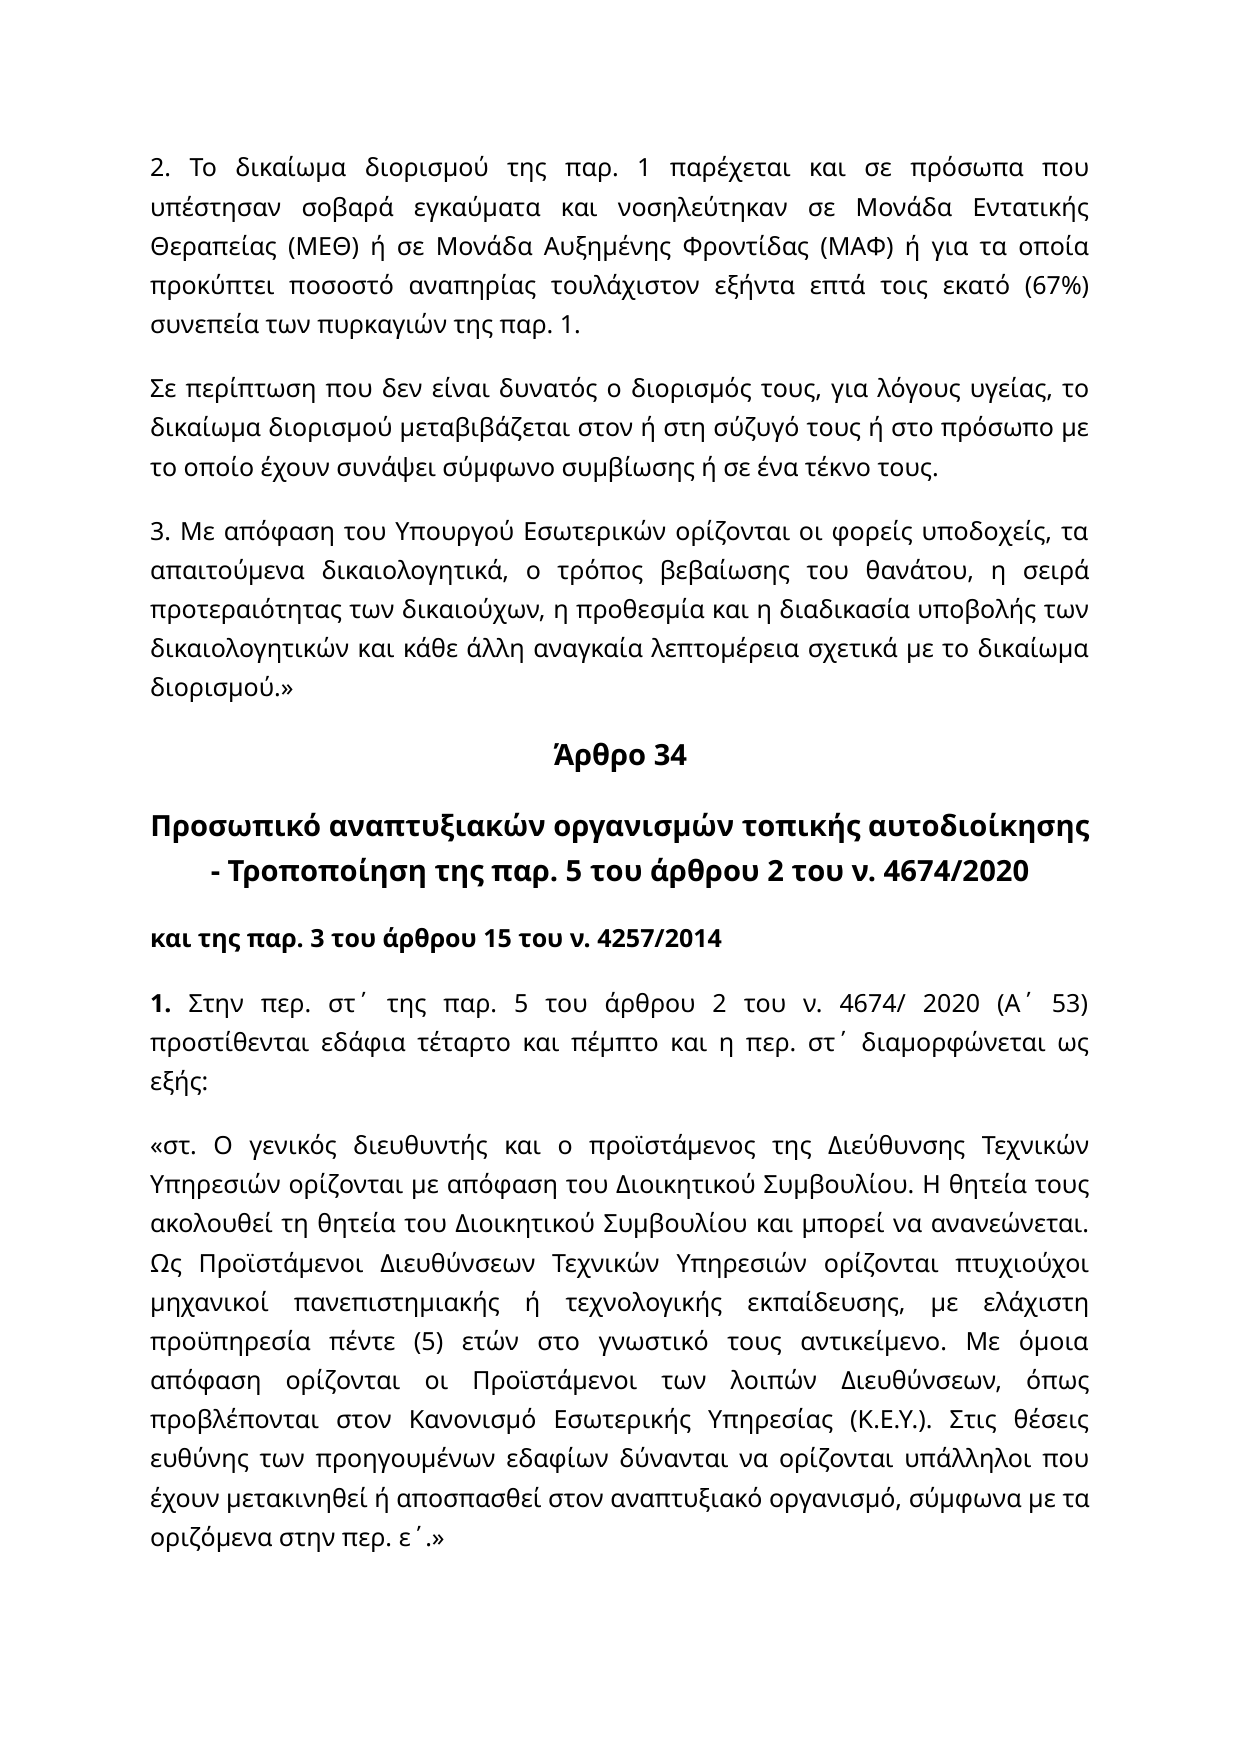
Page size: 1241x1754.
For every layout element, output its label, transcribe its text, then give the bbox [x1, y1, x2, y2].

text Σε περίπτωση που δεν είναι δυνατός ο διορισμός τους, για λόγους υγείας, το δικαίωμα διορισμού μεταβιβάζεται στον ή στη σύζυγό τους ή στο πρόσωπο με το οποίο έχουν συνάψει σύμφωνο συμβίωσης ή σε ένα τέκνο τους. [150, 371, 1090, 483]
text και της παρ. 3 του άρθρου 15 του ν. 4257/2014 [150, 921, 1090, 955]
subtitle Άρθρο 34 [150, 734, 1090, 774]
text 3. Με απόφαση του Υπουργού Εσωτερικών ορίζονται οι φορείς υποδοχείς, τα απαιτούμενα δικαιολογητικά, ο τρόπος βεβαίωσης του θανάτου, η σειρά προτεραιότητας των δικαιούχων, η προθεσμία και η διαδικασία υποβολής των δικαιολογητικών και κάθε άλλη αναγκαία λεπτομέρεια σχετικά με το δικαίωμα διορισμού.» [150, 513, 1090, 704]
text «στ. Ο γενικός διευθυντής και ο προϊστάμενος της Διεύθυνσης Τεχνικών Υπηρεσιών ορίζονται με απόφαση του Διοικητικού Συμβουλίου. Η θητεία τους ακολουθεί τη θητεία του Διοικητικού Συμβουλίου και μπορεί να ανανεώνεται. Ως Προϊστάμενοι Διευθύνσεων Τεχνικών Υπηρεσιών ορίζονται πτυχιούχοι μηχανικοί πανεπιστημιακής ή τεχνολογικής εκπαίδευσης, με ελάχιστη προϋπηρεσία πέντε (5) ετών στο γνωστικό τους αντικείμενο. Με όμοια απόφαση ορίζονται οι Προϊστάμενοι των λοιπών Διευθύνσεων, όπως προβλέπονται στον Κανονισμό Εσωτερικής Υπηρεσίας (Κ.Ε.Υ.). Στις θέσεις ευθύνης των προηγουμένων εδαφίων δύνανται να ορίζονται υπάλληλοι που έχουν μετακινηθεί ή αποσπασθεί στον αναπτυξιακό οργανισμό, σύμφωνα με τα οριζόμενα στην περ. ε΄.» [150, 1128, 1090, 1553]
text 1. Στην περ. στ΄ της παρ. 5 του άρθρου 2 του ν. 4674/ 2020 (Α΄ 53) προστίθενται εδάφια τέταρτο και πέμπτο και η περ. στ΄ διαμορφώνεται ως εξής: [150, 985, 1090, 1098]
subtitle Προσωπικό αναπτυξιακών οργανισμών τοπικής αυτοδιοίκησης - Τροποποίηση της παρ. 5 του άρθρου 2 του ν. 4674/2020 [150, 805, 1090, 890]
text 2. Το δικαίωμα διορισμού της παρ. 1 παρέχεται και σε πρόσωπα που υπέστησαν σοβαρά εγκαύματα και νοσηλεύτηκαν σε Μονάδα Εντατικής Θεραπείας (ΜΕΘ) ή σε Μονάδα Αυξημένης Φροντίδας (ΜΑΦ) ή για τα οποία προκύπτει ποσοστό αναπηρίας τουλάχιστον εξήντα επτά τοις εκατό (67%) συνεπεία των πυρκαγιών της παρ. 1. [150, 150, 1090, 341]
